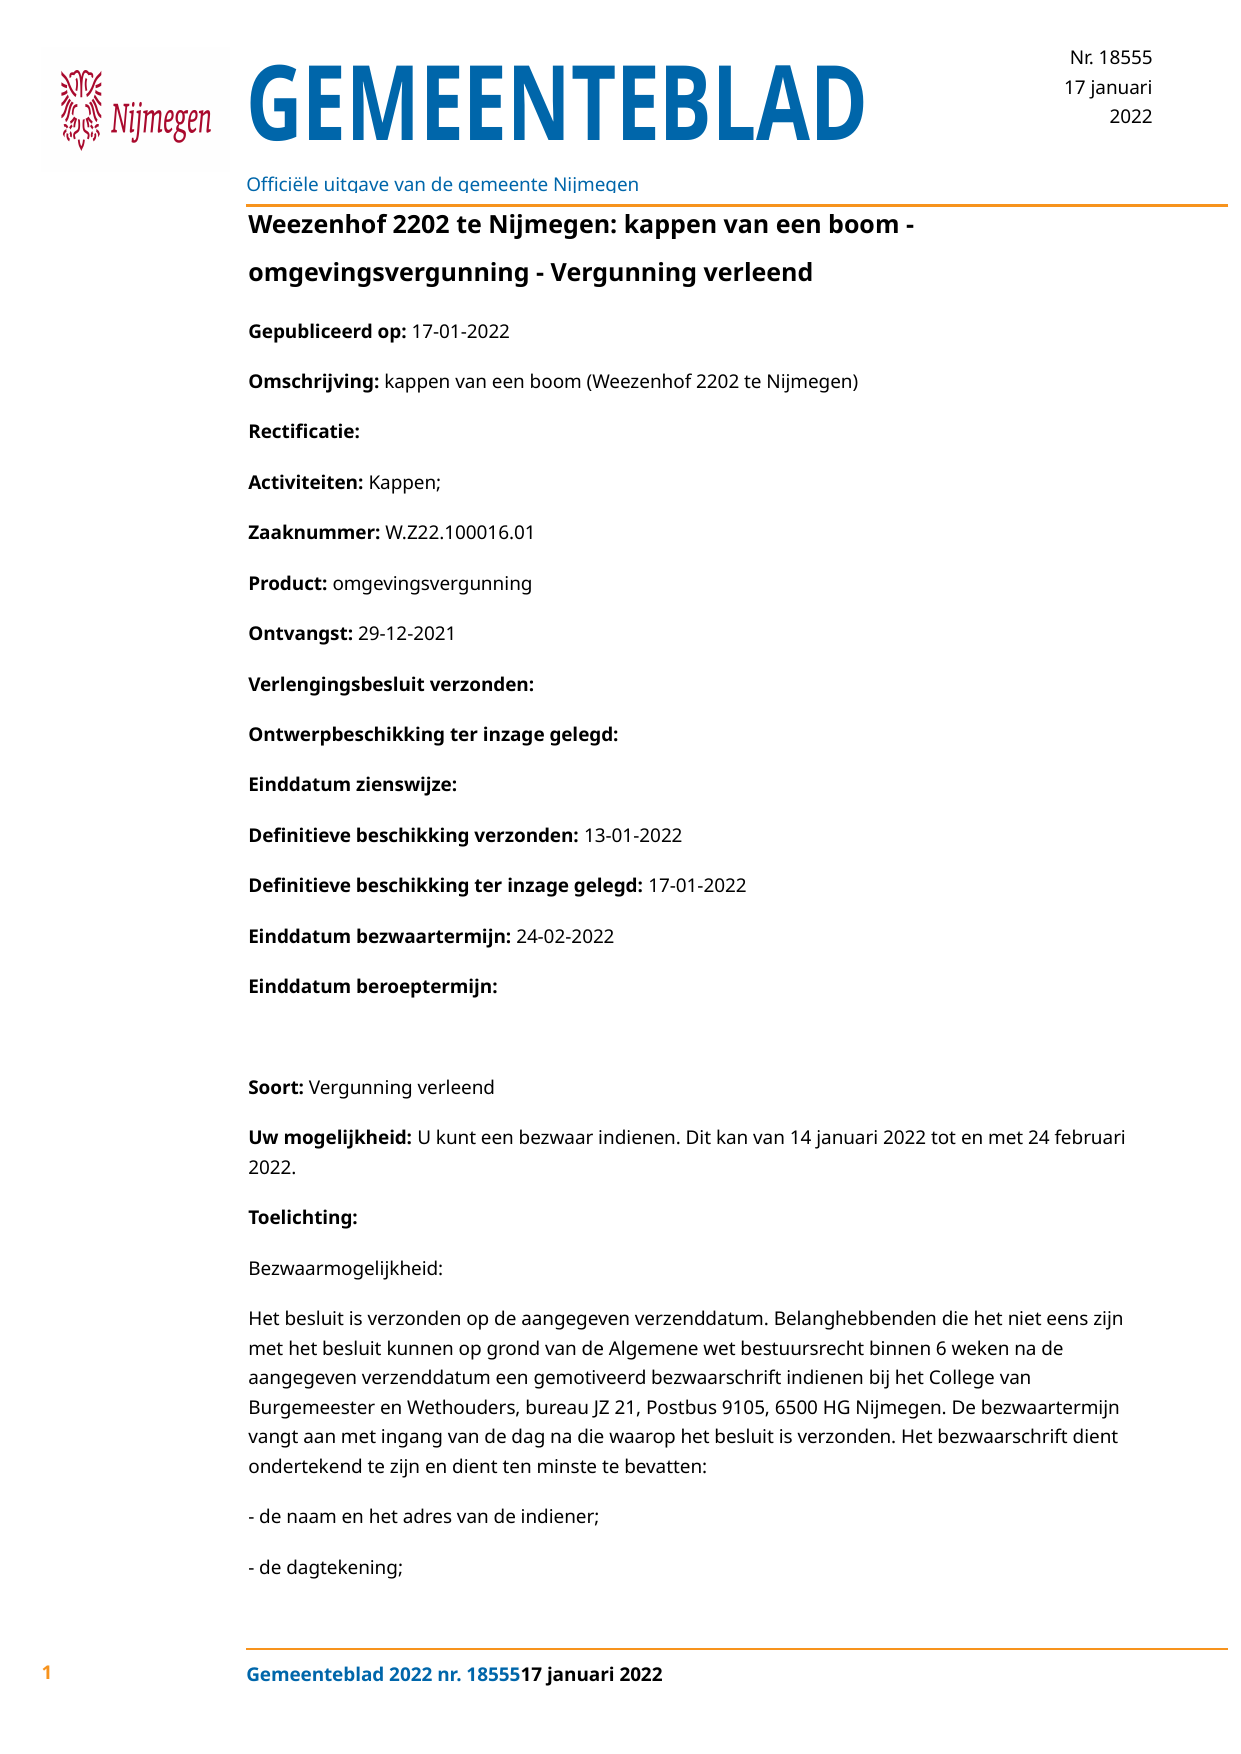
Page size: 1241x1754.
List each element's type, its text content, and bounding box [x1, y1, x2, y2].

text Soort: Vergunning verleend [248, 1074, 1152, 1100]
text Einddatum bezwaartermijn: 24-02-2022 [248, 923, 1152, 949]
text Rectificatie: [248, 419, 1152, 444]
text Activiteiten: Kappen; [248, 469, 1152, 495]
text Zaaknummer: W.Z22.100016.01 [248, 519, 1152, 545]
text Ontvangst: 29-12-2021 [248, 620, 1152, 646]
text - de naam en het adres van de indiener; [248, 1504, 1152, 1529]
text Bezwaarmogelijkheid: [248, 1255, 1152, 1281]
text Ontwerpbeschikking ter inzage gelegd: [248, 721, 1152, 747]
text - de dagtekening; [248, 1554, 1152, 1580]
text Definitieve beschikking verzonden: 13-01-2022 [248, 822, 1152, 848]
picture [41, 47, 231, 172]
text Einddatum zienswijze: [248, 772, 1152, 797]
text Einddatum beroeptermijn: [248, 973, 1152, 999]
text Gepubliceerd op: 17-01-2022 [248, 318, 1152, 344]
text Product: omgevingsvergunning [248, 570, 1152, 596]
text Toelichting: [248, 1204, 1152, 1230]
text Verlengingsbesluit verzonden: [248, 671, 1152, 697]
text Omschrijving: kappen van een boom (Weezenhof 2202 te Nijmegen) [248, 368, 1152, 394]
text Het besluit is verzonden op de aangegeven verzenddatum. Belanghebbenden die het niet eens zijn met het besluit kunnen op grond van de Algemene wet bestuursrecht binnen 6 weken na de aangegeven verzenddatum een gemotiveerd bezwaarschrift indienen bij het College van Burgemeester en Wethouders, bureau JZ 21, Postbus 9105, 6500 HG Nijmegen. De bezwaartermijn vangt aan met ingang van de dag na die waarop het besluit is verzonden. Het bezwaarschrift dient ondertekend te zijn en dient ten minste te bevatten: [248, 1305, 1152, 1479]
text Weezenhof 2202 te Nijmegen: kappen van een boom - omgevingsvergunning - Vergunning verleend [248, 207, 1152, 288]
text Definitieve beschikking ter inzage gelegd: 17-01-2022 [248, 872, 1152, 898]
text Uw mogelijkheid: U kunt een bezwaar indienen. Dit kan van 14 januari 2022 tot en met 24 februari 2022. [248, 1124, 1152, 1180]
